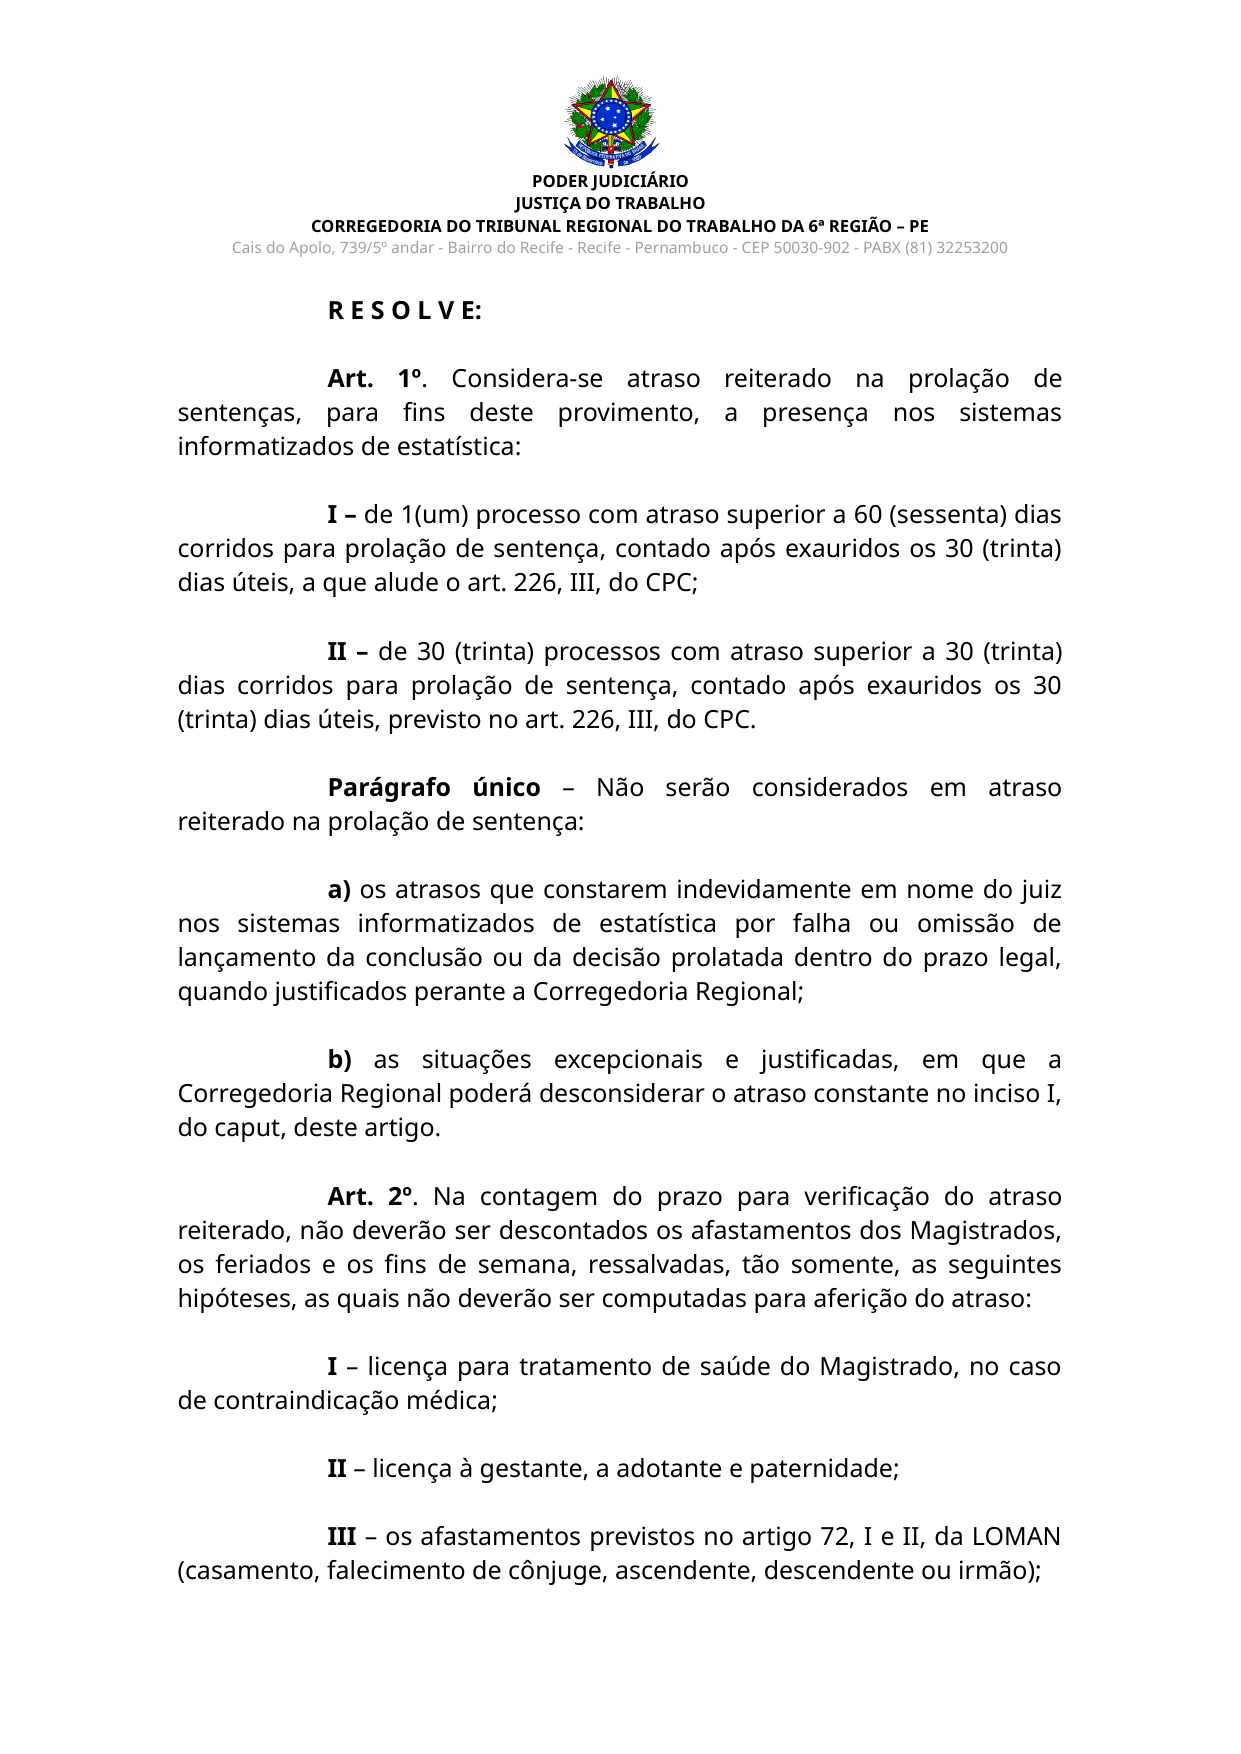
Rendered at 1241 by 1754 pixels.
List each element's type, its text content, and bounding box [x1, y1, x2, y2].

text a) os atrasos que constarem indevidamente em nome do juiz nos sistemas informatizados de estatística por falha ou omissão de lançamento da conclusão ou da decisão prolatada dentro do prazo legal, quando justificados perante a Corregedoria Regional; [177, 872, 1063, 1008]
text b) as situações excepcionais e justificadas, em que a Corregedoria Regional poderá desconsiderar o atraso constante no inciso I, do caput, deste artigo. [177, 1042, 1063, 1144]
picture [559, 73, 662, 170]
text II – licença à gestante, a adotante e paternidade; [177, 1451, 1063, 1485]
text I – de 1(um) processo com atraso superior a 60 (sessenta) dias corridos para prolação de sentença, contado após exauridos os 30 (trinta) dias úteis, a que alude o art. 226, III, do CPC; [177, 497, 1063, 599]
text Art. 2º. Na contagem do prazo para verificação do atraso reiterado, não deverão ser descontados os afastamentos dos Magistrados, os feriados e os fins de semana, ressalvadas, tão somente, as seguintes hipóteses, as quais não deverão ser computadas para aferição do atraso: [177, 1178, 1063, 1314]
text Parágrafo único – Não serão considerados em atraso reiterado na prolação de sentença: [177, 769, 1063, 838]
text II – de 30 (trinta) processos com atraso superior a 30 (trinta) dias corridos para prolação de sentença, contado após exauridos os 30 (trinta) dias úteis, previsto no art. 226, III, do CPC. [177, 633, 1063, 735]
text I – licença para tratamento de saúde do Magistrado, no caso de contraindicação médica; [177, 1348, 1063, 1417]
text R E S O L V E: [177, 293, 1063, 327]
text III – os afastamentos previstos no artigo 72, I e II, da LOMAN (casamento, falecimento de cônjuge, ascendente, descendente ou irmão); [177, 1519, 1063, 1587]
text Art. 1º. Considera-se atraso reiterado na prolação de sentenças, para fins deste provimento, a presença nos sistemas informatizados de estatística: [177, 361, 1063, 463]
